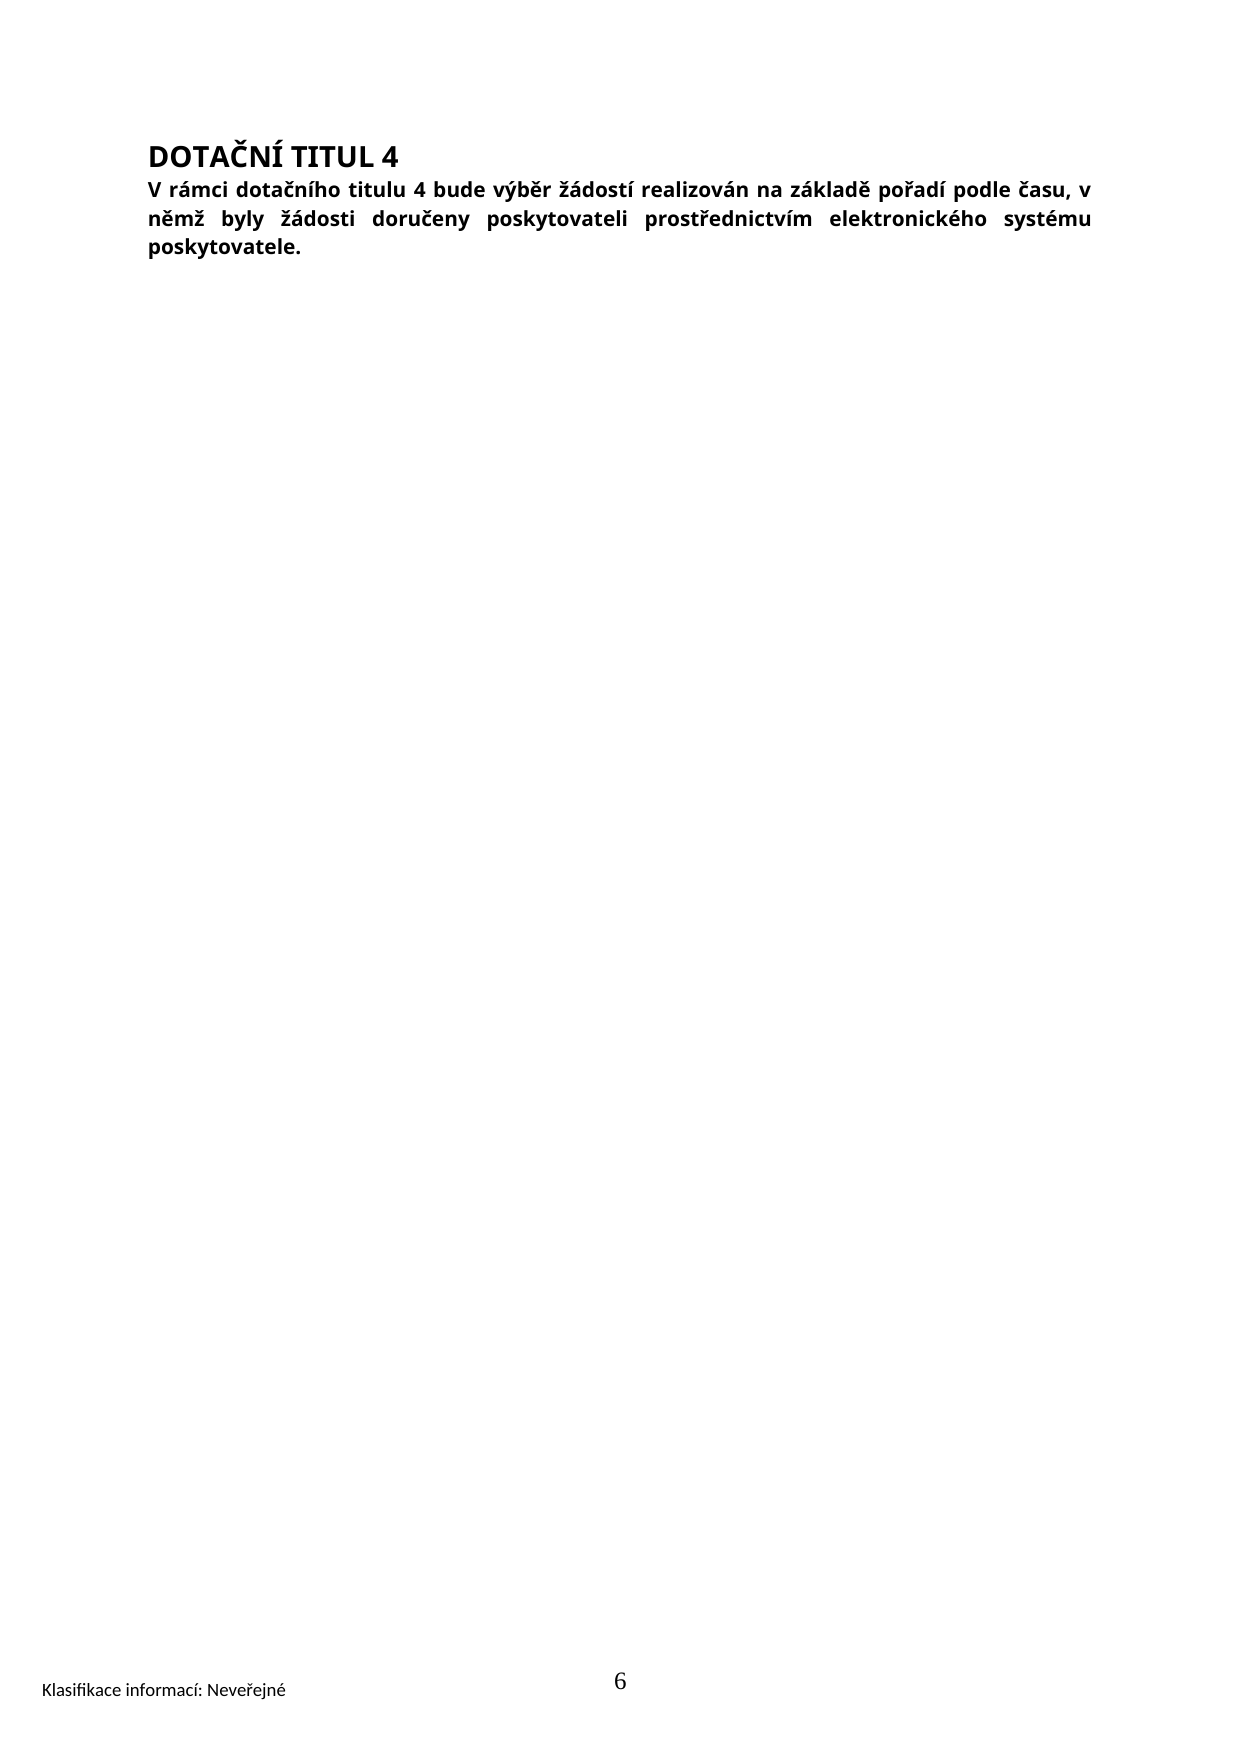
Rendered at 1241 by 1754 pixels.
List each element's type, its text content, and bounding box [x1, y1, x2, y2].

text V rámci dotačního titulu 4 bude výběr žádostí realizován na základě pořadí podle času, v němž byly žádosti doručeny poskytovateli prostřednictvím elektronického systému poskytovatele. [148, 176, 1092, 261]
text Dotační titul 4 [148, 136, 1092, 176]
